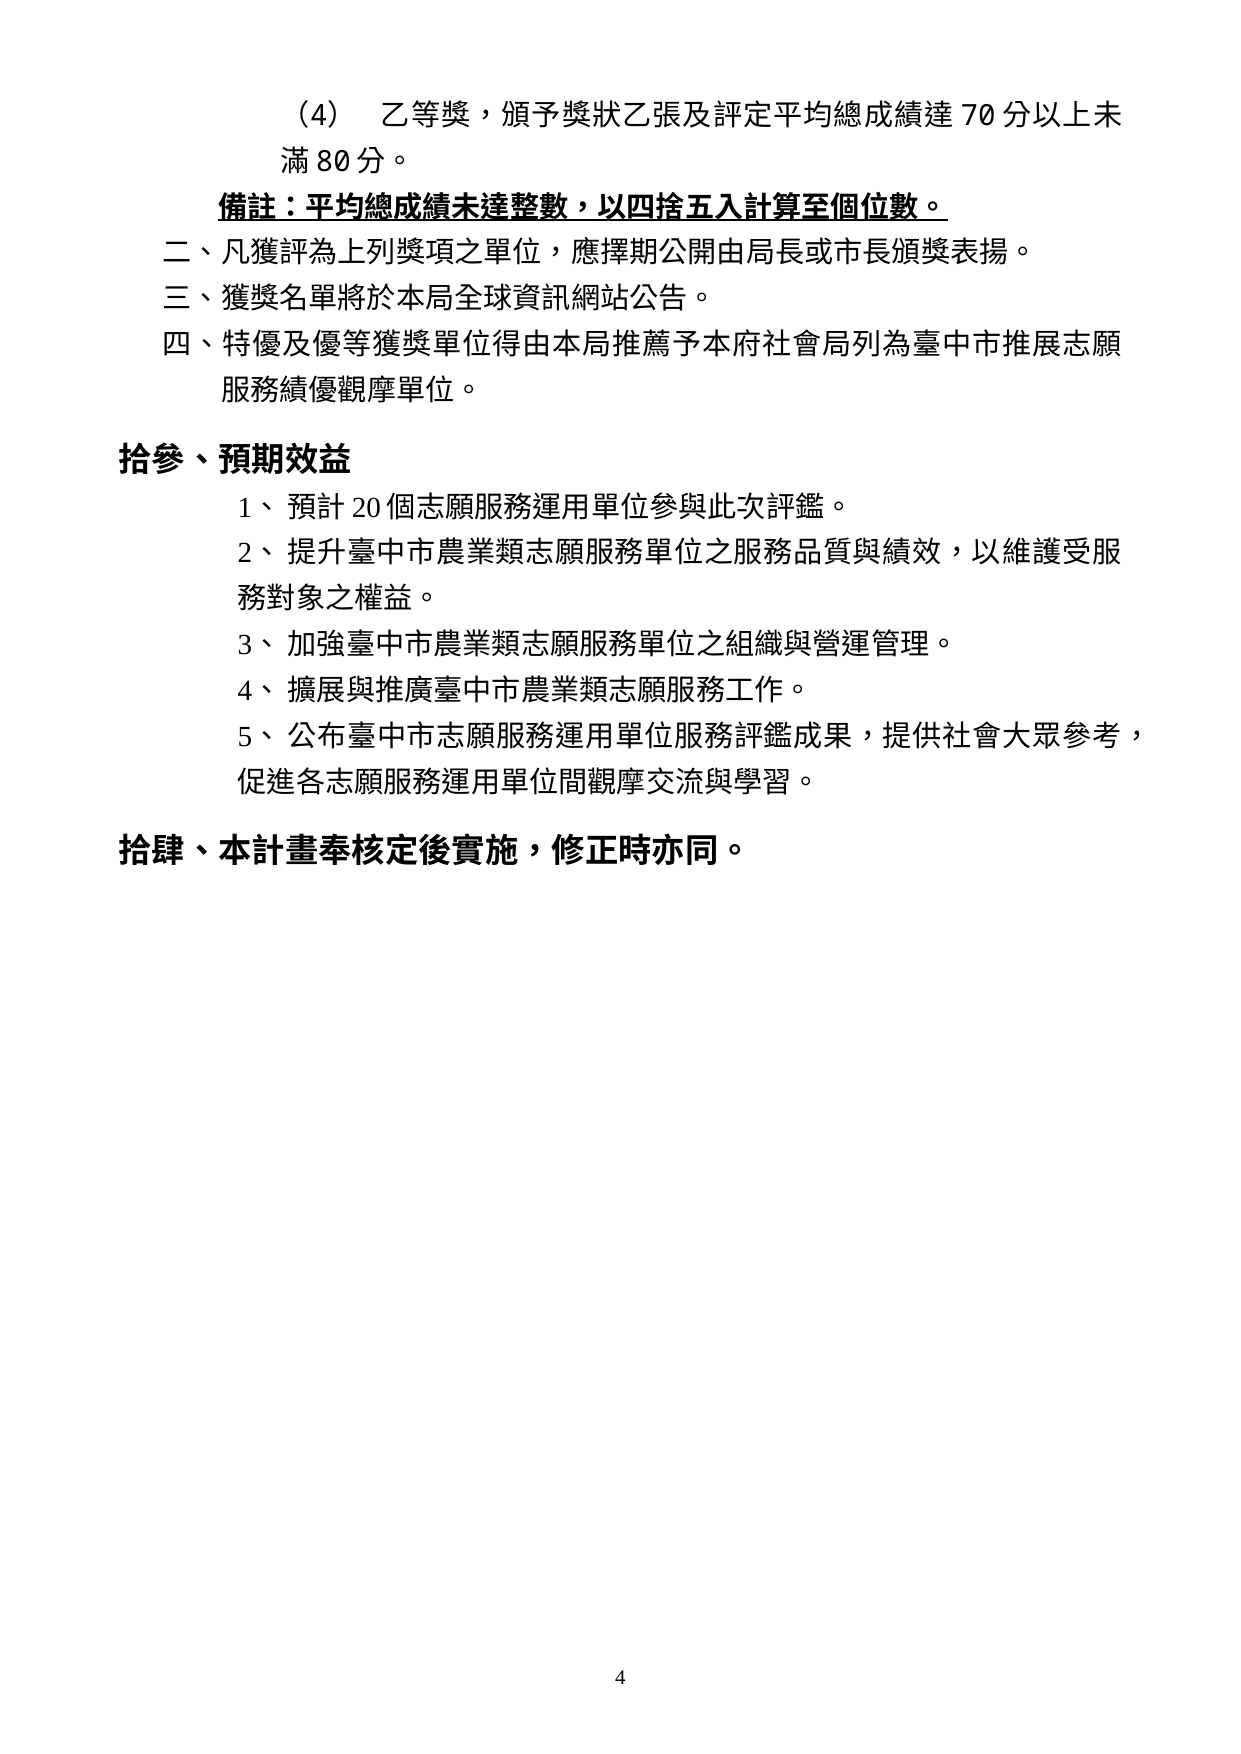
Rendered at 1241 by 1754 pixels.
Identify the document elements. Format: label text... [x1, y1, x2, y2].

list 提升臺中市農業類志願服務單位之服務品質與績效，以維護受服務對象之權益。 [237, 526, 1122, 618]
list 乙等獎，頒予獎狀乙張及評定平均總成績達70分以上未滿80分。 [281, 89, 1122, 180]
text 備註：平均總成績未達整數，以四捨五入計算至個位數。 [218, 180, 1122, 226]
text 三、獲獎名單將於本局全球資訊網站公告。 [162, 272, 1122, 318]
list 擴展與推廣臺中市農業類志願服務工作。 [237, 664, 1122, 709]
text 拾肆、本計畫奉核定後實施，修正時亦同。 [118, 826, 1122, 872]
text 二、凡獲評為上列獎項之單位，應擇期公開由局長或市長頒獎表揚。 [162, 226, 1122, 272]
list 公布臺中市志願服務運用單位服務評鑑成果，提供社會大眾參考，促進各志願服務運用單位間觀摩交流與學習。 [237, 709, 1122, 801]
text 四、特優及優等獲獎單位得由本局推薦予本府社會局列為臺中市推展志願服務績優觀摩單位。 [162, 318, 1122, 409]
text 拾參、預期效益 [118, 434, 1122, 480]
list 預計20個志願服務運用單位參與此次評鑑。 [237, 480, 1122, 526]
list 加強臺中市農業類志願服務單位之組織與營運管理。 [237, 618, 1122, 664]
